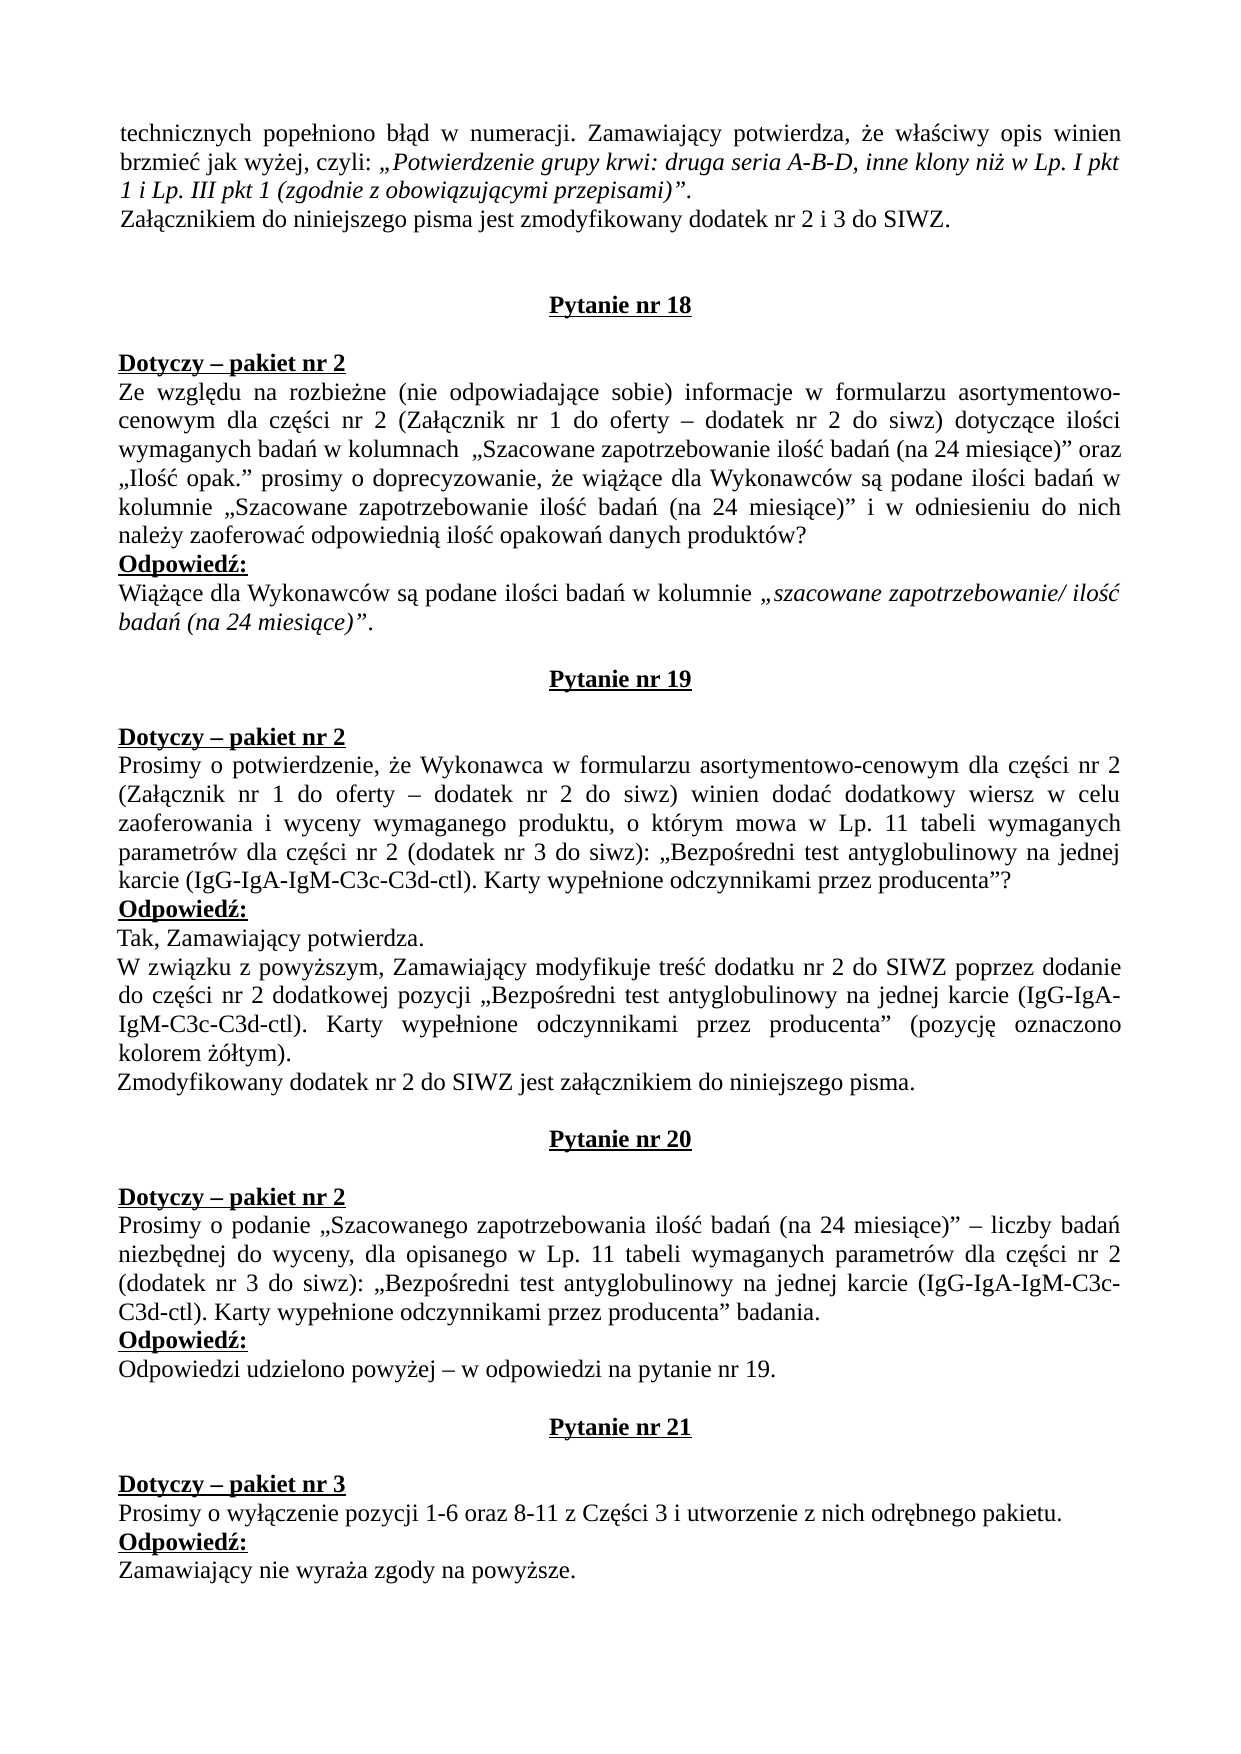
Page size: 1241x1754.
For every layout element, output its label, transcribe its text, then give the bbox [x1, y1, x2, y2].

text Dotyczy – pakiet nr 2 [118, 722, 1122, 751]
list Prosimy o podanie „Szacowanego zapotrzebowania ilość badań (na 24 miesiące)” – liczby badań niezbędnej do wyceny, dla opisanego w Lp. 11 tabeli wymaganych parametrów dla części nr 2 (dodatek nr 3 do siwz): „Bezpośredni test antyglobulinowy na jednej karcie (IgG-IgA-IgM-C3c-C3d-ctl). Karty wypełnione odczynnikami przez producenta” badania. [118, 1211, 1122, 1326]
list Prosimy o potwierdzenie, że Wykonawca w formularzu asortymentowo-cenowym dla części nr 2 (Załącznik nr 1 do oferty – dodatek nr 2 do siwz) winien dodać dodatkowy wiersz w celu zaoferowania i wyceny wymaganego produktu, o którym mowa w Lp. 11 tabeli wymaganych parametrów dla części nr 2 (dodatek nr 3 do siwz): „Bezpośredni test antyglobulinowy na jednej karcie (IgG-IgA-IgM-C3c-C3d-ctl). Karty wypełnione odczynnikami przez producenta”? [118, 751, 1122, 894]
list Ze względu na rozbieżne (nie odpowiadające sobie) informacje w formularzu asortymentowo-cenowym dla części nr 2 (Załącznik nr 1 do oferty – dodatek nr 2 do siwz) dotyczące ilości wymaganych badań w kolumnach „Szacowane zapotrzebowanie ilość badań (na 24 miesiące)” oraz „Ilość opak.” prosimy o doprecyzowanie, że wiążące dla Wykonawców są podane ilości badań w kolumnie „Szacowane zapotrzebowanie ilość badań (na 24 miesiące)” i w odniesieniu do nich należy zaoferować odpowiednią ilość opakowań danych produktów? [118, 377, 1122, 549]
text Odpowiedzi udzielono powyżej – w odpowiedzi na pytanie nr 19. [118, 1354, 1122, 1383]
text Zmodyfikowany dodatek nr 2 do SIWZ jest załącznikiem do niniejszego pisma. [117, 1067, 1122, 1096]
text Odpowiedź: [118, 894, 1122, 923]
text W związku z powyższym, Zamawiający modyfikuje treść dodatku nr 2 do SIWZ poprzez dodanie do części nr 2 dodatkowej pozycji „Bezpośredni test antyglobulinowy na jednej karcie (IgG-IgA-IgM-C3c-C3d-ctl). Karty wypełnione odczynnikami przez producenta” (pozycję oznaczono kolorem żółtym). [117, 952, 1122, 1067]
text Załącznikiem do niniejszego pisma jest zmodyfikowany dodatek nr 2 i 3 do SIWZ. [120, 204, 1122, 233]
text Dotyczy – pakiet nr 2 [118, 348, 1122, 377]
text Dotyczy – pakiet nr 3 [118, 1469, 1122, 1498]
text Odpowiedź: [118, 1527, 1122, 1556]
text Odpowiedź: [118, 1326, 1122, 1354]
text technicznych popełniono błąd w numeracji. Zamawiający potwierdza, że właściwy opis winien brzmieć jak wyżej, czyli: „Potwierdzenie grupy krwi: druga seria A-B-D, inne klony niż w Lp. I pkt 1 i Lp. III pkt 1 (zgodnie z obowiązującymi przepisami)”. [120, 118, 1122, 204]
text Pytanie nr 18 [118, 291, 1122, 319]
text Tak, Zamawiający potwierdza. [117, 923, 1122, 952]
text Dotyczy – pakiet nr 2 [118, 1182, 1122, 1211]
text Pytanie nr 19 [118, 664, 1122, 693]
text Zamawiający nie wyraża zgody na powyższe. [118, 1556, 1122, 1584]
text Wiążące dla Wykonawców są podane ilości badań w kolumnie „szacowane zapotrzebowanie/ ilość badań (na 24 miesiące)”. [118, 578, 1122, 636]
text Odpowiedź: [118, 549, 1122, 578]
text Pytanie nr 20 [118, 1124, 1122, 1153]
text Pytanie nr 21 [118, 1412, 1122, 1441]
text Prosimy o wyłączenie pozycji 1-6 oraz 8-11 z Części 3 i utworzenie z nich odrębnego pakietu. [118, 1498, 1122, 1527]
